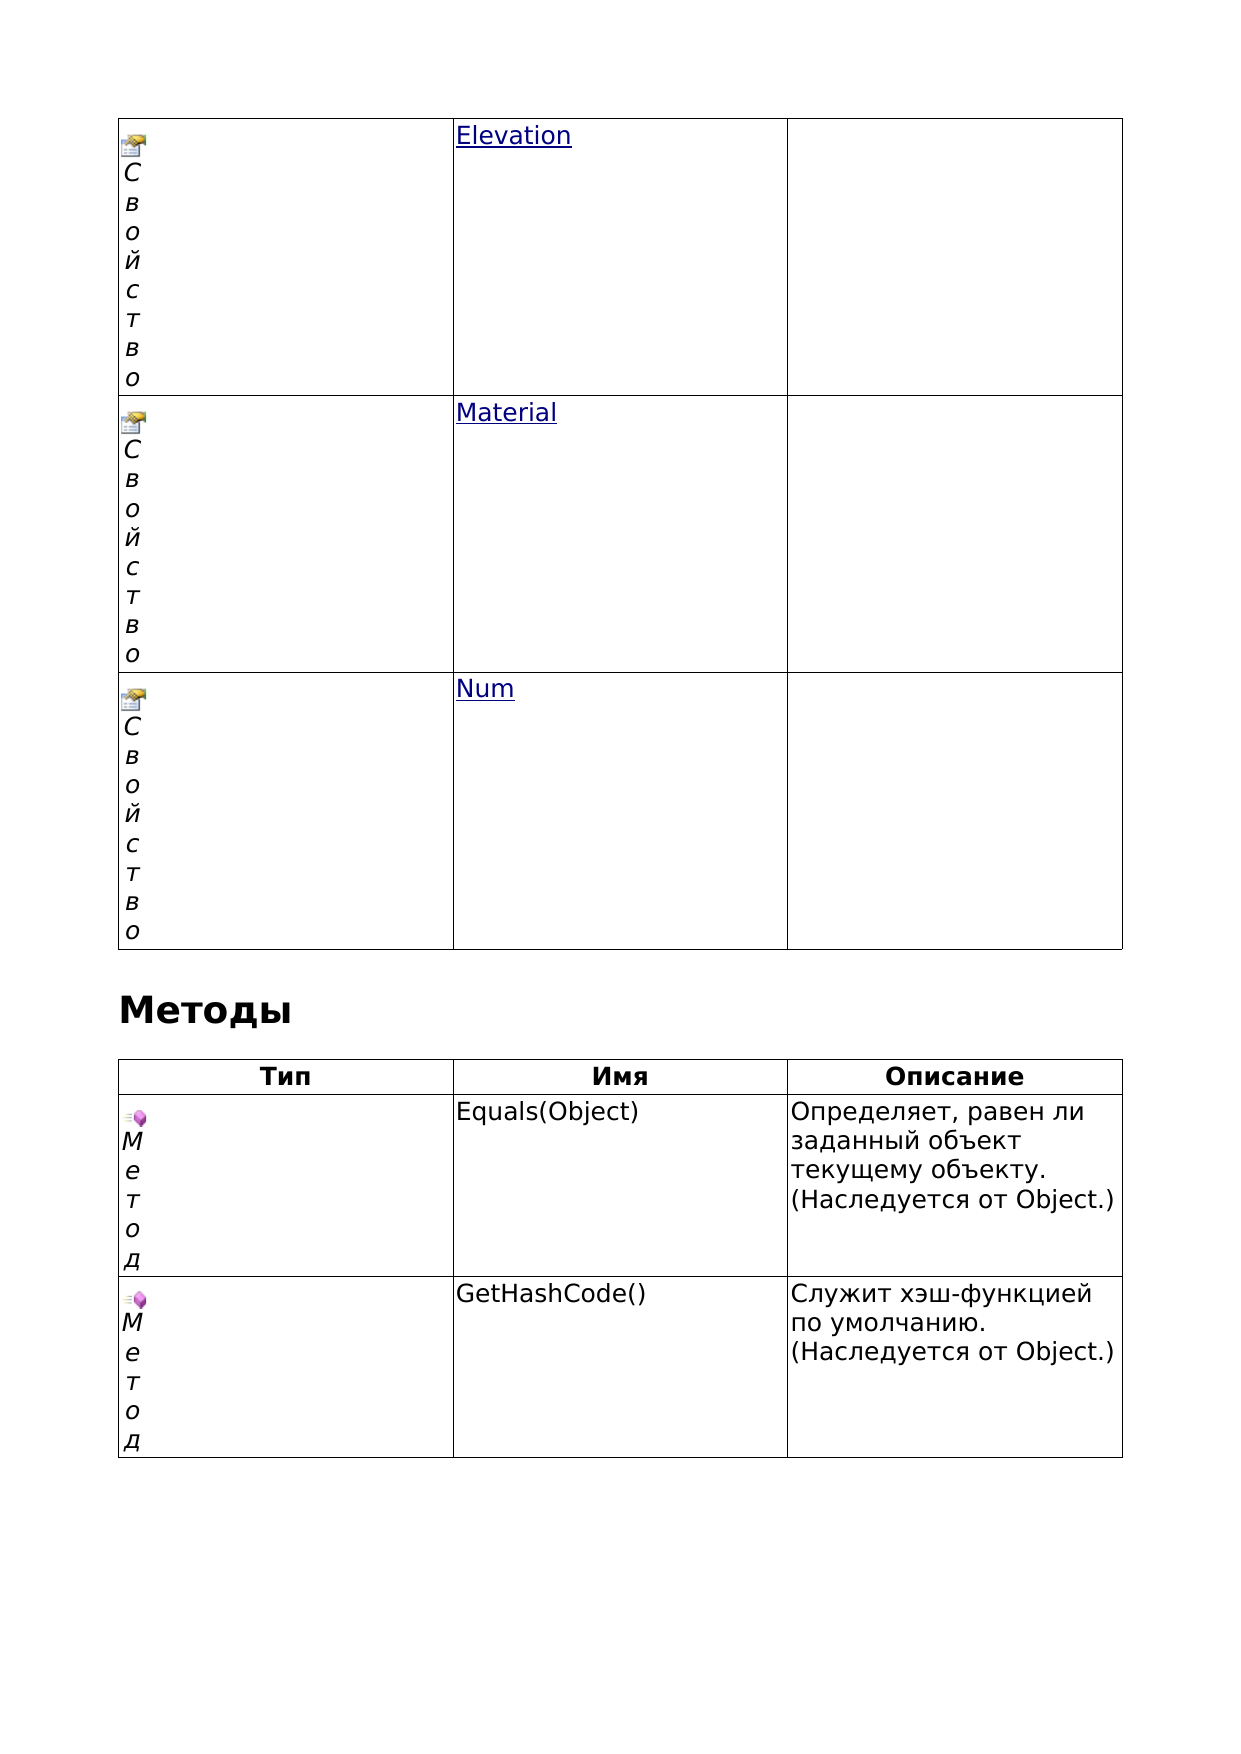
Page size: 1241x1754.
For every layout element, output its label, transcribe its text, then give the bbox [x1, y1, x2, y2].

picture [121, 133, 147, 159]
picture [121, 1110, 147, 1127]
table_cell [788, 396, 1122, 672]
table_cell [119, 396, 453, 672]
picture [121, 1291, 147, 1309]
table_cell [119, 119, 453, 395]
table_cell Material [454, 396, 787, 672]
table_cell Num [454, 673, 787, 948]
table_cell Служит хэш-функцией по умолчанию. (Наследуется от Object.) [788, 1277, 1122, 1457]
picture [121, 687, 147, 713]
table_cell [788, 673, 1122, 948]
table_cell [119, 1277, 453, 1457]
subtitle Методы [118, 988, 1122, 1032]
table_cell [119, 673, 453, 948]
table_cell Equals(Object) [454, 1095, 787, 1276]
table_header Описание [788, 1060, 1122, 1094]
table_header Тип [119, 1060, 453, 1094]
table_cell [788, 119, 1122, 395]
picture [121, 410, 147, 436]
table_cell Elevation [454, 119, 787, 395]
table_cell Определяет, равен ли заданный объект текущему объекту. (Наследуется от Object.) [788, 1095, 1122, 1276]
table_cell [119, 1095, 453, 1276]
table_cell GetHashCode() [454, 1277, 787, 1457]
table_header Имя [454, 1060, 787, 1094]
